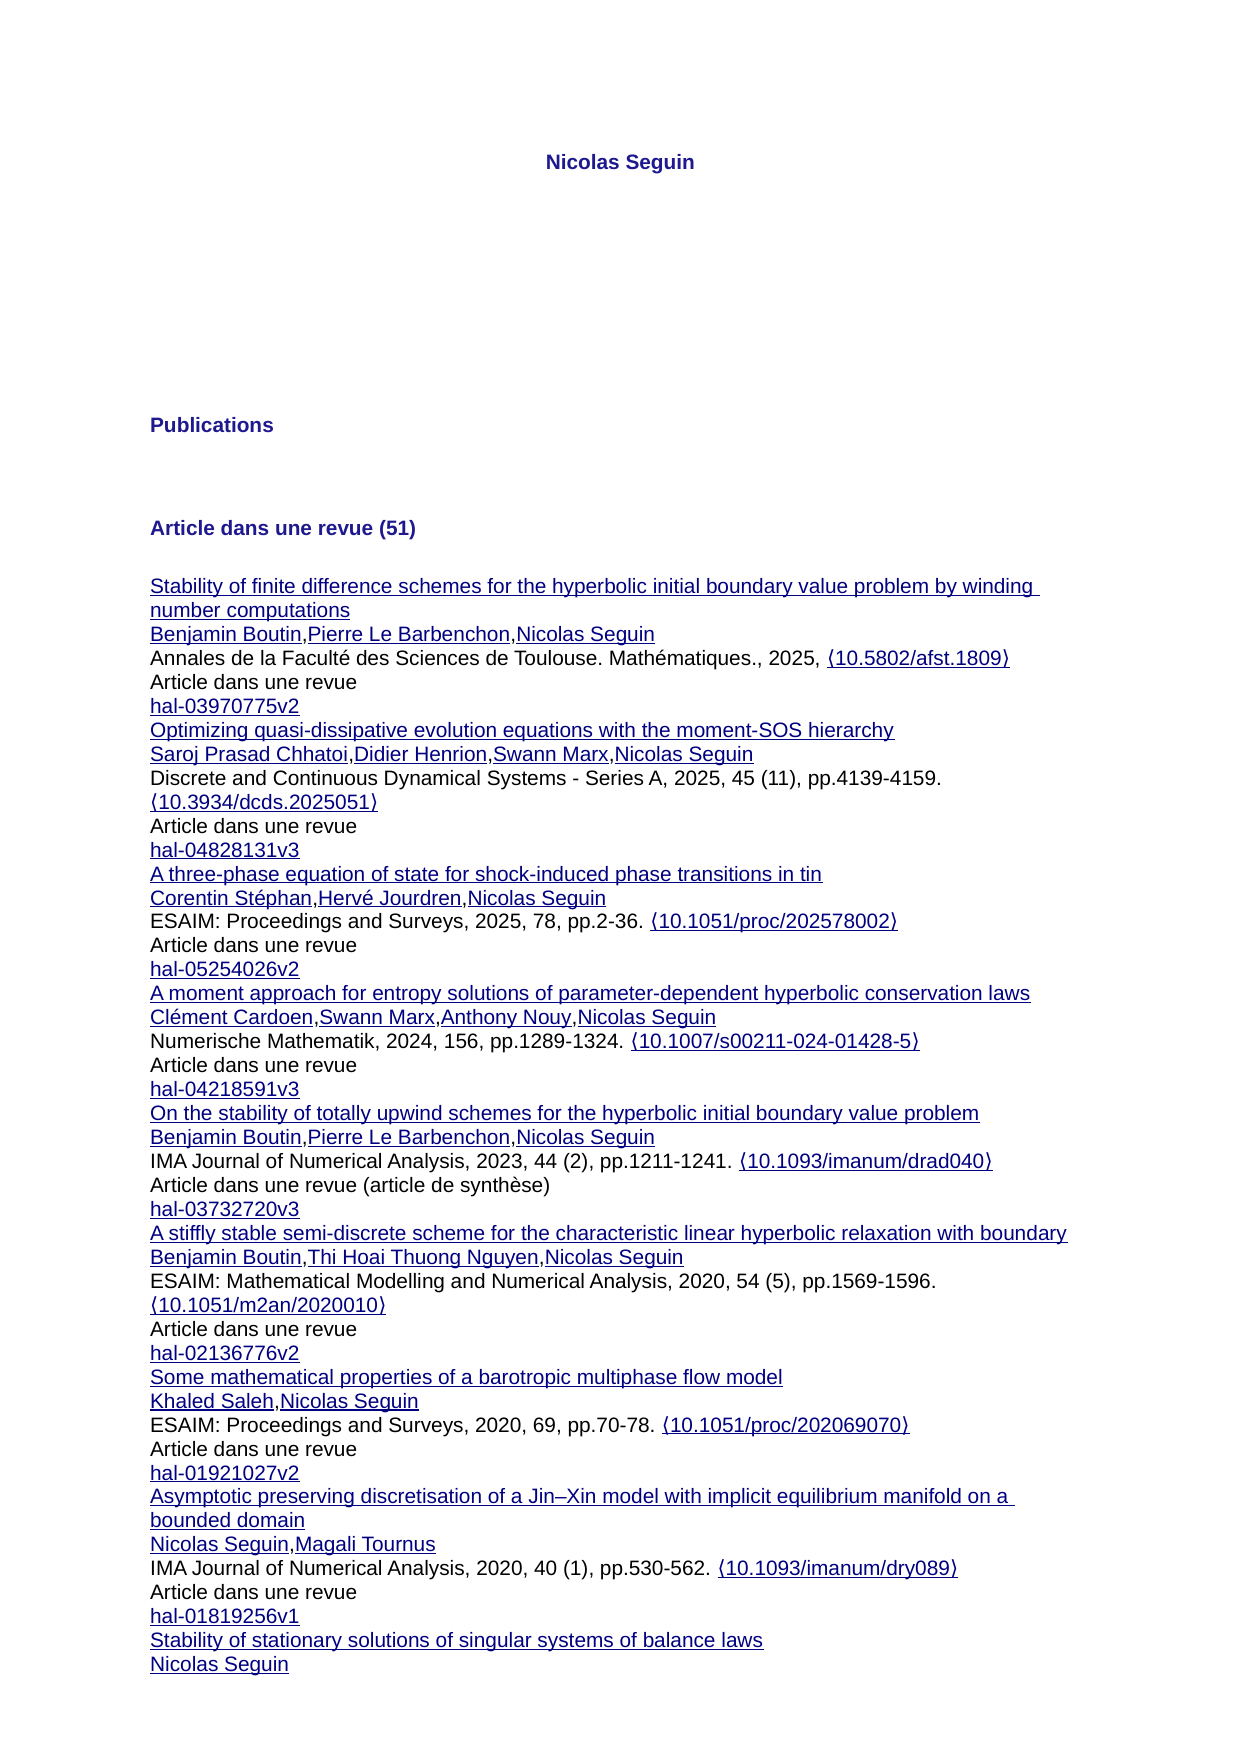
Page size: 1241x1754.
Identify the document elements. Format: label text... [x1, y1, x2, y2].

table_header Stability of finite difference schemes for the hyperbolic initial boundary value problem by winding number computations Benjamin Boutin,Pierre Le Barbenchon,Nicolas Seguin Annales de la Faculté des Sciences de Toulouse. Mathématiques., 2025, ⟨10.5802/afst.1809⟩ Article dans une revue hal-03970775v2 [150, 574, 1090, 718]
subtitle Article dans une revue (51) [150, 516, 1090, 539]
table_cell On the stability of totally upwind schemes for the hyperbolic initial boundary value problem Benjamin Boutin,Pierre Le Barbenchon,Nicolas Seguin IMA Journal of Numerical Analysis, 2023, 44 (2), pp.1211-1241. ⟨10.1093/imanum/drad040⟩ Article dans une revue (article de synthèse) hal-03732720v3 [150, 1101, 1090, 1221]
table_cell Asymptotic preserving discretisation of a Jin–Xin model with implicit equilibrium manifold on a bounded domain Nicolas Seguin,Magali Tournus IMA Journal of Numerical Analysis, 2020, 40 (1), pp.530-562. ⟨10.1093/imanum/dry089⟩ Article dans une revue hal-01819256v1 [150, 1484, 1090, 1628]
table_cell Some mathematical properties of a barotropic multiphase flow model Khaled Saleh,Nicolas Seguin ESAIM: Proceedings and Surveys, 2020, 69, pp.70-78. ⟨10.1051/proc/202069070⟩ Article dans une revue hal-01921027v2 [150, 1365, 1090, 1484]
subtitle Publications [150, 412, 1090, 436]
table_cell A stiffly stable semi-discrete scheme for the characteristic linear hyperbolic relaxation with boundary Benjamin Boutin,Thi Hoai Thuong Nguyen,Nicolas Seguin ESAIM: Mathematical Modelling and Numerical Analysis, 2020, 54 (5), pp.1569-1596. ⟨10.1051/m2an/2020010⟩ Article dans une revue hal-02136776v2 [150, 1221, 1090, 1364]
table_cell Stability of stationary solutions of singular systems of balance laws Nicolas Seguin [150, 1628, 1090, 1676]
table_cell A three-phase equation of state for shock-induced phase transitions in tin Corentin Stéphan,Hervé Jourdren,Nicolas Seguin ESAIM: Proceedings and Surveys, 2025, 78, pp.2-36. ⟨10.1051/proc/202578002⟩ Article dans une revue hal-05254026v2 [150, 861, 1090, 981]
table_cell A moment approach for entropy solutions of parameter-dependent hyperbolic conservation laws Clément Cardoen,Swann Marx,Anthony Nouy,Nicolas Seguin Numerische Mathematik, 2024, 156, pp.1289-1324. ⟨10.1007/s00211-024-01428-5⟩ Article dans une revue hal-04218591v3 [150, 981, 1090, 1101]
subtitle Nicolas Seguin [150, 150, 1090, 174]
table_cell Optimizing quasi-dissipative evolution equations with the moment-SOS hierarchy Saroj Prasad Chhatoi,Didier Henrion,Swann Marx,Nicolas Seguin Discrete and Continuous Dynamical Systems - Series A, 2025, 45 (11), pp.4139-4159. ⟨10.3934/dcds.2025051⟩ Article dans une revue hal-04828131v3 [150, 718, 1090, 861]
